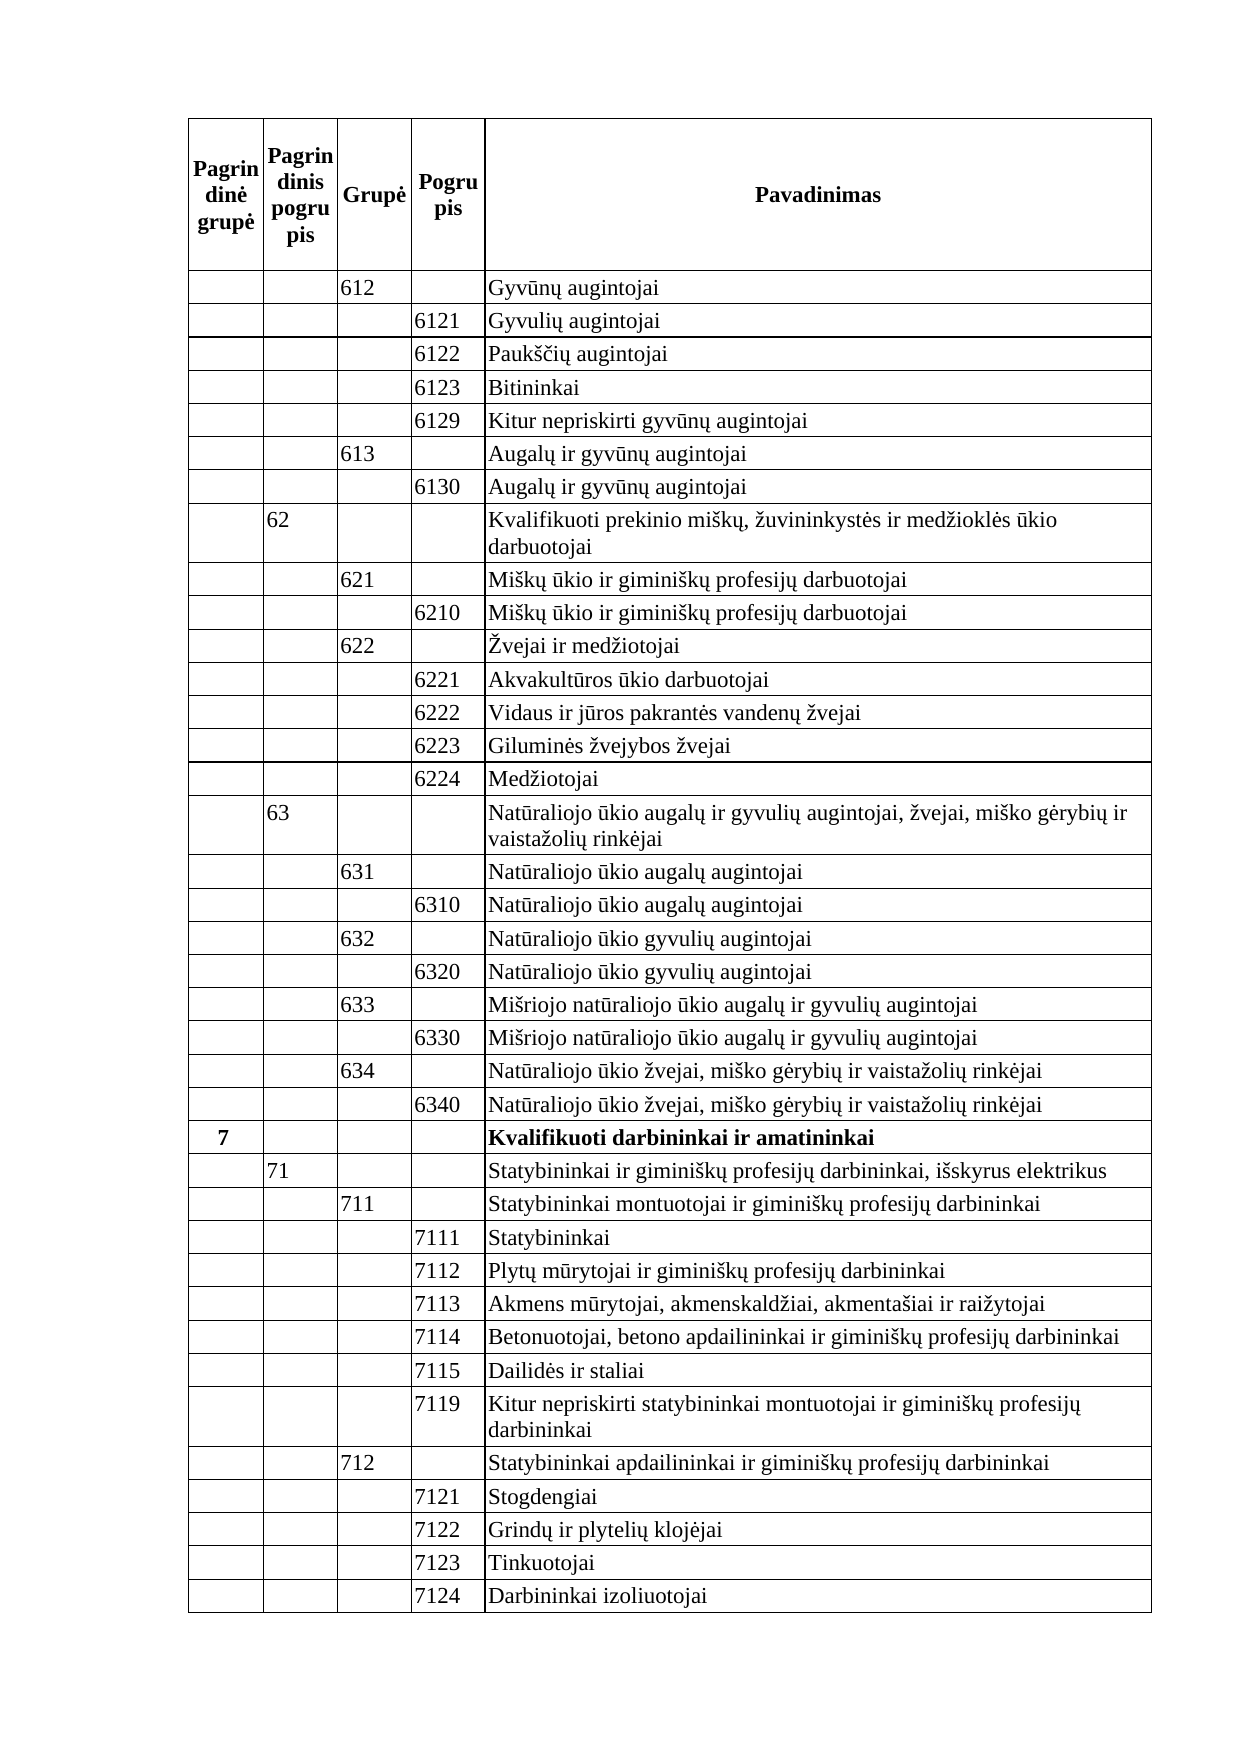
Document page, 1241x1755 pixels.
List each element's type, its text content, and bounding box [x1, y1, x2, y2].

table_header Pogrupis [412, 119, 484, 270]
table_cell [189, 889, 263, 921]
table_cell [264, 1254, 337, 1286]
table_cell Mišriojo natūraliojo ūkio augalų ir gyvulių augintojai [486, 1021, 1151, 1054]
table_cell [338, 1354, 411, 1386]
table_cell [264, 371, 337, 403]
table_cell [264, 1447, 337, 1479]
table_cell [264, 1354, 337, 1386]
table_cell [264, 1287, 337, 1319]
table_cell Statybininkai apdailininkai ir giminiškų profesijų darbininkai [486, 1447, 1151, 1479]
table_cell 63 [264, 796, 337, 854]
table_cell [338, 1580, 411, 1612]
table_cell [338, 1513, 411, 1545]
table_cell [189, 696, 263, 728]
table_cell Statybininkai ir giminiškų profesijų darbininkai, išskyrus elektrikus [486, 1154, 1151, 1187]
table_cell [189, 470, 263, 502]
table_cell Paukščių augintojai [486, 338, 1151, 369]
table_cell Medžiotojai [486, 763, 1151, 795]
table_cell [412, 437, 484, 469]
table_cell [189, 338, 263, 369]
table_cell [189, 955, 263, 987]
table_cell [189, 437, 263, 469]
table_cell [338, 1287, 411, 1319]
table_cell Natūraliojo ūkio gyvulių augintojai [486, 922, 1151, 954]
table_cell [189, 796, 263, 854]
table_cell [412, 271, 484, 303]
table_cell [338, 1254, 411, 1286]
table_cell 62 [264, 504, 337, 562]
table_cell [412, 796, 484, 854]
table_cell [412, 1447, 484, 1479]
table_cell [264, 1021, 337, 1054]
table_cell [412, 855, 484, 887]
table_cell [189, 1447, 263, 1479]
table_cell 631 [338, 855, 411, 887]
table_cell [264, 1188, 337, 1220]
table_cell Stogdengiai [486, 1480, 1151, 1512]
table_cell [189, 504, 263, 562]
table_cell 712 [338, 1447, 411, 1479]
table_cell Gyvulių augintojai [486, 304, 1151, 336]
table_cell [338, 1221, 411, 1253]
table_cell Bitininkai [486, 371, 1151, 403]
table_cell [264, 1121, 337, 1153]
table_cell [338, 729, 411, 761]
table_cell [412, 504, 484, 562]
table_cell 6221 [412, 663, 484, 695]
table_cell [338, 1088, 411, 1120]
table_cell [338, 763, 411, 795]
table_cell Augalų ir gyvūnų augintojai [486, 470, 1151, 502]
table_cell 613 [338, 437, 411, 469]
table_cell [338, 696, 411, 728]
table_cell [189, 729, 263, 761]
table_cell 7119 [412, 1387, 484, 1446]
table_cell [189, 1088, 263, 1120]
table_cell [412, 1121, 484, 1153]
table_cell 7114 [412, 1321, 484, 1353]
table_cell [264, 1546, 337, 1578]
table_cell 7115 [412, 1354, 484, 1386]
table_cell Kitur nepriskirti gyvūnų augintojai [486, 404, 1151, 436]
table_cell Natūraliojo ūkio žvejai, miško gėrybių ir vaistažolių rinkėjai [486, 1088, 1151, 1120]
table_cell Plytų mūrytojai ir giminiškų profesijų darbininkai [486, 1254, 1151, 1286]
table_cell [412, 563, 484, 595]
table_cell [338, 371, 411, 403]
table_cell [338, 796, 411, 854]
table_cell [338, 663, 411, 695]
table_header Pavadinimas [486, 119, 1151, 270]
table_cell 6122 [412, 338, 484, 369]
table_cell 7121 [412, 1480, 484, 1512]
table_cell [338, 596, 411, 628]
table_cell 7123 [412, 1546, 484, 1578]
table_cell [264, 1580, 337, 1612]
table_cell [412, 630, 484, 662]
table_cell [338, 955, 411, 987]
table_cell 6121 [412, 304, 484, 336]
table_cell [189, 404, 263, 436]
table_cell [189, 371, 263, 403]
table_cell [189, 988, 263, 1020]
table_cell [264, 563, 337, 595]
table_cell [264, 338, 337, 369]
table_cell [338, 889, 411, 921]
table_cell [338, 1154, 411, 1187]
table_cell Statybininkai montuotojai ir giminiškų profesijų darbininkai [486, 1188, 1151, 1220]
table_cell 6330 [412, 1021, 484, 1054]
table_cell [264, 763, 337, 795]
table_cell [189, 1513, 263, 1545]
table_cell [264, 663, 337, 695]
table_cell [264, 988, 337, 1020]
table_cell [264, 696, 337, 728]
table_cell [189, 304, 263, 336]
table_cell Mišriojo natūraliojo ūkio augalų ir gyvulių augintojai [486, 988, 1151, 1020]
table_cell Natūraliojo ūkio gyvulių augintojai [486, 955, 1151, 987]
table_cell 6223 [412, 729, 484, 761]
table_cell [264, 855, 337, 887]
table_cell [264, 1321, 337, 1353]
table_cell 6310 [412, 889, 484, 921]
table_cell [189, 763, 263, 795]
table_cell [264, 304, 337, 336]
table_cell Gyvūnų augintojai [486, 271, 1151, 303]
table_cell 7112 [412, 1254, 484, 1286]
table_cell Darbininkai izoliuotojai [486, 1580, 1151, 1612]
table_cell Natūraliojo ūkio augalų ir gyvulių augintojai, žvejai, miško gėrybių ir vaistažolių rinkėjai [486, 796, 1151, 854]
table_header Pagrindinis pogrupis [264, 119, 337, 270]
table_cell Akvakultūros ūkio darbuotojai [486, 663, 1151, 695]
table_cell [412, 988, 484, 1020]
table_cell Grindų ir plytelių klojėjai [486, 1513, 1151, 1545]
table_cell [189, 1188, 263, 1220]
table_cell [412, 922, 484, 954]
table_cell [189, 1055, 263, 1087]
table_cell [189, 563, 263, 595]
table_cell 6130 [412, 470, 484, 502]
table_cell [189, 1287, 263, 1319]
table_cell Natūraliojo ūkio augalų augintojai [486, 889, 1151, 921]
table_cell 6129 [412, 404, 484, 436]
table_cell [189, 1021, 263, 1054]
table_cell 622 [338, 630, 411, 662]
table_cell Natūraliojo ūkio augalų augintojai [486, 855, 1151, 887]
table_cell [189, 1580, 263, 1612]
table_cell [189, 1254, 263, 1286]
table_cell 7124 [412, 1580, 484, 1612]
table_cell 6123 [412, 371, 484, 403]
table_cell Miškų ūkio ir giminiškų profesijų darbuotojai [486, 563, 1151, 595]
table_cell [189, 1387, 263, 1446]
table_cell [264, 1387, 337, 1446]
table_cell [338, 1546, 411, 1578]
table_cell [338, 470, 411, 502]
table_cell 6222 [412, 696, 484, 728]
table_cell Kvalifikuoti prekinio miškų, žuvininkystės ir medžioklės ūkio darbuotojai [486, 504, 1151, 562]
table_cell [189, 630, 263, 662]
table_cell [338, 1480, 411, 1512]
table_cell Statybininkai [486, 1221, 1151, 1253]
table_cell [264, 630, 337, 662]
table_cell [264, 1221, 337, 1253]
table_cell Vidaus ir jūros pakrantės vandenų žvejai [486, 696, 1151, 728]
table_cell Kvalifikuoti darbininkai ir amatininkai [486, 1121, 1151, 1153]
table_cell [264, 271, 337, 303]
table_cell Betonuotojai, betono apdailininkai ir giminiškų profesijų darbininkai [486, 1321, 1151, 1353]
table_cell 612 [338, 271, 411, 303]
table_cell [264, 1480, 337, 1512]
table_cell [264, 729, 337, 761]
table_cell [412, 1188, 484, 1220]
table_cell [189, 1546, 263, 1578]
table_cell Kitur nepriskirti statybininkai montuotojai ir giminiškų profesijų darbininkai [486, 1387, 1151, 1446]
table_cell [338, 504, 411, 562]
table_cell 6210 [412, 596, 484, 628]
table_cell 71 [264, 1154, 337, 1187]
table_cell 6224 [412, 763, 484, 795]
table_cell Žvejai ir medžiotojai [486, 630, 1151, 662]
table_cell [189, 1480, 263, 1512]
table_cell [264, 404, 337, 436]
table_cell 6340 [412, 1088, 484, 1120]
table_cell [412, 1154, 484, 1187]
table_cell [338, 1121, 411, 1153]
table_cell 632 [338, 922, 411, 954]
table_header Grupė [338, 119, 411, 270]
table_cell [338, 1321, 411, 1353]
table_cell [264, 955, 337, 987]
table_cell [338, 338, 411, 369]
table_cell Akmens mūrytojai, akmenskaldžiai, akmentašiai ir raižytojai [486, 1287, 1151, 1319]
table_cell [264, 1088, 337, 1120]
table_cell 7111 [412, 1221, 484, 1253]
table_cell [189, 1321, 263, 1353]
table_cell 7122 [412, 1513, 484, 1545]
table_header Pagrindinė grupė [189, 119, 263, 270]
table_cell [189, 663, 263, 695]
table_cell 6320 [412, 955, 484, 987]
table_cell [264, 889, 337, 921]
table_cell [189, 855, 263, 887]
table_cell 634 [338, 1055, 411, 1087]
table_cell [264, 596, 337, 628]
table_cell Augalų ir gyvūnų augintojai [486, 437, 1151, 469]
table_cell Tinkuotojai [486, 1546, 1151, 1578]
table_cell [189, 922, 263, 954]
table_cell [264, 1513, 337, 1545]
table_cell [264, 1055, 337, 1087]
table_cell 7113 [412, 1287, 484, 1319]
table_cell [338, 404, 411, 436]
table_cell [189, 271, 263, 303]
table_cell [264, 437, 337, 469]
table_cell [264, 922, 337, 954]
table_cell [338, 1021, 411, 1054]
table_cell 633 [338, 988, 411, 1020]
table_cell [189, 1154, 263, 1187]
table_cell 711 [338, 1188, 411, 1220]
table_cell Giluminės žvejybos žvejai [486, 729, 1151, 761]
table_cell [189, 596, 263, 628]
table_cell [189, 1221, 263, 1253]
table_cell Miškų ūkio ir giminiškų profesijų darbuotojai [486, 596, 1151, 628]
table_cell [264, 470, 337, 502]
table_cell [412, 1055, 484, 1087]
table_cell [338, 1387, 411, 1446]
table_cell [338, 304, 411, 336]
table_cell 7 [189, 1121, 263, 1153]
table_cell [189, 1354, 263, 1386]
table_cell Natūraliojo ūkio žvejai, miško gėrybių ir vaistažolių rinkėjai [486, 1055, 1151, 1087]
table_cell Dailidės ir staliai [486, 1354, 1151, 1386]
table_cell 621 [338, 563, 411, 595]
